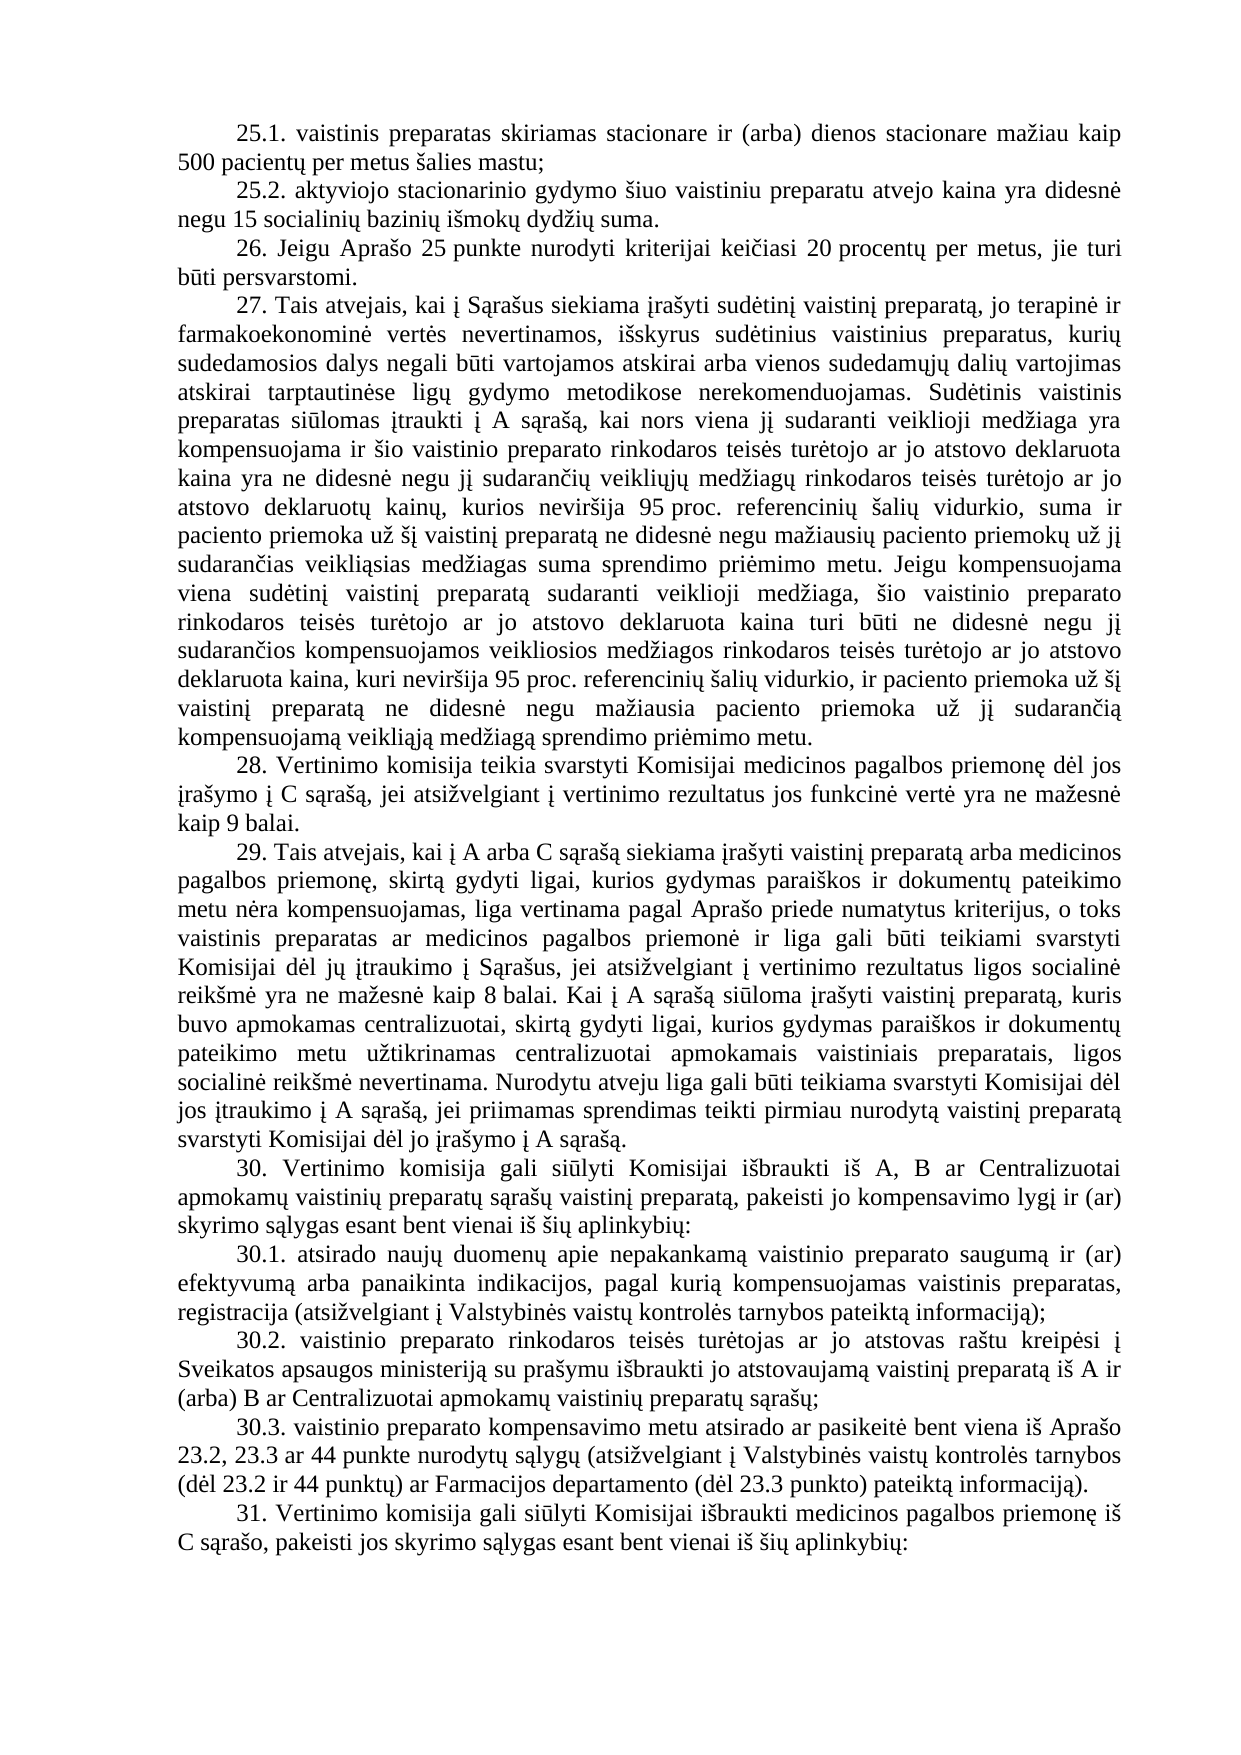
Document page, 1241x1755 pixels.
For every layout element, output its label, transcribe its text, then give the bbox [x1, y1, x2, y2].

text 31. Vertinimo komisija gali siūlyti Komisijai išbraukti medicinos pagalbos priemonę iš C sąrašo, pakeisti jos skyrimo sąlygas esant bent vienai iš šių aplinkybių: [177, 1498, 1122, 1556]
text 30.1. atsirado naujų duomenų apie nepakankamą vaistinio preparato saugumą ir (ar) efektyvumą arba panaikinta indikacijos, pagal kurią kompensuojamas vaistinis preparatas, registracija (atsižvelgiant į Valstybinės vaistų kontrolės tarnybos pateiktą informaciją); [177, 1239, 1122, 1326]
text 30.3. vaistinio preparato kompensavimo metu atsirado ar pasikeitė bent viena iš Aprašo 23.2, 23.3 ar 44 punkte nurodytų sąlygų (atsižvelgiant į Valstybinės vaistų kontrolės tarnybos (dėl 23.2 ir 44 punktų) ar Farmacijos departamento (dėl 23.3 punkto) pateiktą informaciją). [177, 1412, 1122, 1498]
text 30. Vertinimo komisija gali siūlyti Komisijai išbraukti iš A, B ar Centralizuotai apmokamų vaistinių preparatų sąrašų vaistinį preparatą, pakeisti jo kompensavimo lygį ir (ar) skyrimo sąlygas esant bent vienai iš šių aplinkybių: [177, 1153, 1122, 1239]
text 25.2. aktyviojo stacionarinio gydymo šiuo vaistiniu preparatu atvejo kaina yra didesnė negu 15 socialinių bazinių išmokų dydžių suma. [177, 176, 1122, 233]
text 29. Tais atvejais, kai į A arba C sąrašą siekiama įrašyti vaistinį preparatą arba medicinos pagalbos priemonę, skirtą gydyti ligai, kurios gydymas paraiškos ir dokumentų pateikimo metu nėra kompensuojamas, liga vertinama pagal Aprašo priede numatytus kriterijus, o toks vaistinis preparatas ar medicinos pagalbos priemonė ir liga gali būti teikiami svarstyti Komisijai dėl jų įtraukimo į Sąrašus, jei atsižvelgiant į vertinimo rezultatus ligos socialinė reikšmė yra ne mažesnė kaip 8 balai. Kai į A sąrašą siūloma įrašyti vaistinį preparatą, kuris buvo apmokamas centralizuotai, skirtą gydyti ligai, kurios gydymas paraiškos ir dokumentų pateikimo metu užtikrinamas centralizuotai apmokamais vaistiniais preparatais, ligos socialinė reikšmė nevertinama. Nurodytu atveju liga gali būti teikiama svarstyti Komisijai dėl jos įtraukimo į A sąrašą, jei priimamas sprendimas teikti pirmiau nurodytą vaistinį preparatą svarstyti Komisijai dėl jo įrašymo į A sąrašą. [177, 837, 1122, 1153]
text 26. Jeigu Aprašo 25 punkte nurodyti kriterijai keičiasi 20 procentų per metus, jie turi būti persvarstomi. [177, 233, 1122, 291]
text 30.2. vaistinio preparato rinkodaros teisės turėtojas ar jo atstovas raštu kreipėsi į Sveikatos apsaugos ministeriją su prašymu išbraukti jo atstovaujamą vaistinį preparatą iš A ir (arba) B ar Centralizuotai apmokamų vaistinių preparatų sąrašų; [177, 1326, 1122, 1412]
text 28. Vertinimo komisija teikia svarstyti Komisijai medicinos pagalbos priemonę dėl jos įrašymo į C sąrašą, jei atsižvelgiant į vertinimo rezultatus jos funkcinė vertė yra ne mažesnė kaip 9 balai. [177, 751, 1122, 837]
text 25.1. vaistinis preparatas skiriamas stacionare ir (arba) dienos stacionare mažiau kaip 500 pacientų per metus šalies mastu; [177, 118, 1122, 176]
text 27. Tais atvejais, kai į Sąrašus siekiama įrašyti sudėtinį vaistinį preparatą, jo terapinė ir farmakoekonominė vertės nevertinamos, išskyrus sudėtinius vaistinius preparatus, kurių sudedamosios dalys negali būti vartojamos atskirai arba vienos sudedamųjų dalių vartojimas atskirai tarptautinėse ligų gydymo metodikose nerekomenduojamas. Sudėtinis vaistinis preparatas siūlomas įtraukti į A sąrašą, kai nors viena jį sudaranti veiklioji medžiaga yra kompensuojama ir šio vaistinio preparato rinkodaros teisės turėtojo ar jo atstovo deklaruota kaina yra ne didesnė negu jį sudarančių veikliųjų medžiagų rinkodaros teisės turėtojo ar jo atstovo deklaruotų kainų, kurios neviršija 95 proc. referencinių šalių vidurkio, suma ir paciento priemoka už šį vaistinį preparatą ne didesnė negu mažiausių paciento priemokų už jį sudarančias veikliąsias medžiagas suma sprendimo priėmimo metu. Jeigu kompensuojama viena sudėtinį vaistinį preparatą sudaranti veiklioji medžiaga, šio vaistinio preparato rinkodaros teisės turėtojo ar jo atstovo deklaruota kaina turi būti ne didesnė negu jį sudarančios kompensuojamos veikliosios medžiagos rinkodaros teisės turėtojo ar jo atstovo deklaruota kaina, kuri neviršija 95 proc. referencinių šalių vidurkio, ir paciento priemoka už šį vaistinį preparatą ne didesnė negu mažiausia paciento priemoka už jį sudarančią kompensuojamą veikliąją medžiagą sprendimo priėmimo metu. [177, 291, 1122, 751]
